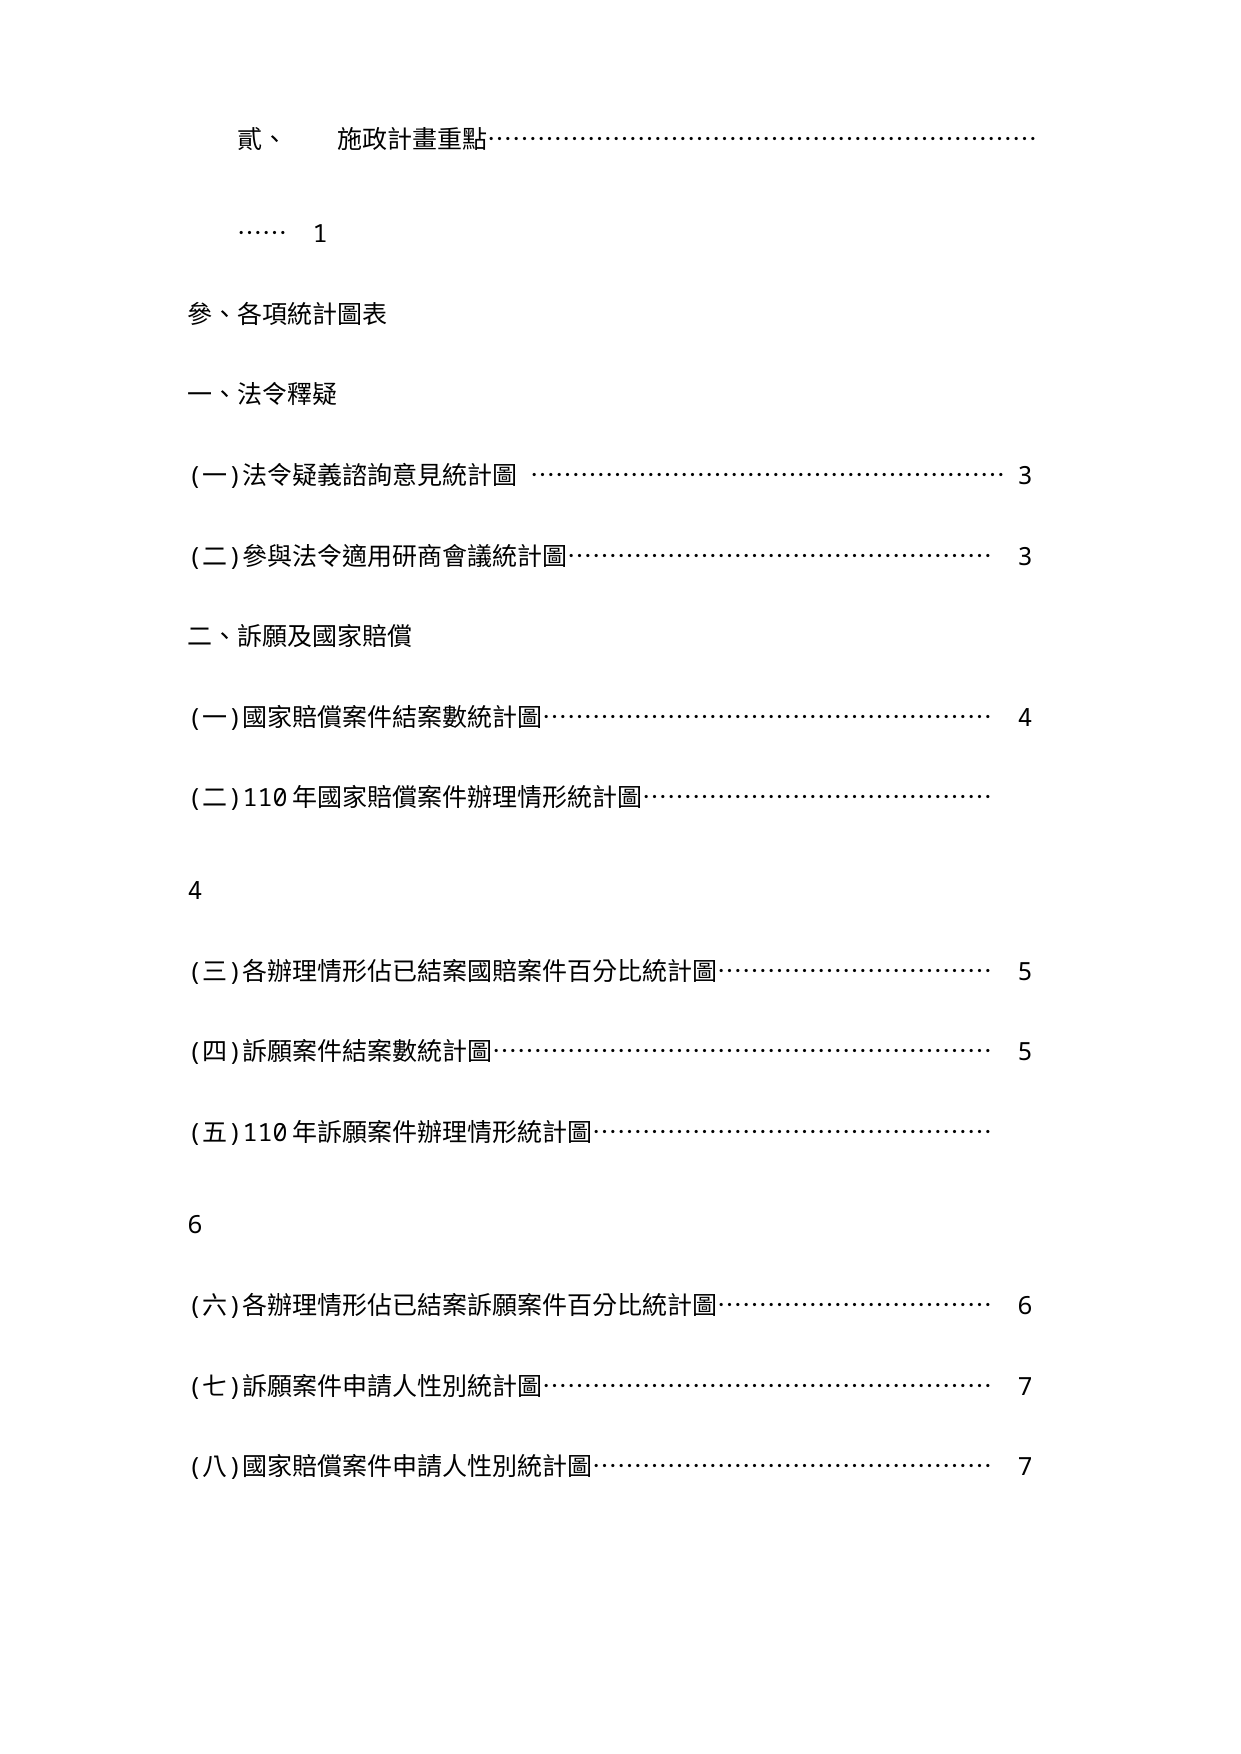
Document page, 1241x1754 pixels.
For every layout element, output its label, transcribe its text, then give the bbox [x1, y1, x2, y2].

text (六)各辦理情形佔已結案訴願案件百分比統計圖…………………………… 6 [187, 1262, 1053, 1324]
text (二)參與法令適用研商會議統計圖…………………………………………… 3 [187, 512, 1053, 575]
text 一、法令釋疑 [187, 351, 1053, 414]
text (一)法令疑義諮詢意見統計圖 ………………………………………………… 3 [187, 432, 1053, 494]
text (四)訴願案件結案數統計圖…………………………………………………… 5 [187, 1008, 1053, 1071]
text (七)訴願案件申請人性別統計圖……………………………………………… 7 [187, 1343, 1053, 1405]
text (一)國家賠償案件結案數統計圖……………………………………………… 4 [187, 674, 1053, 736]
text 參、各項統計圖表 [187, 271, 1053, 333]
text (八)國家賠償案件申請人性別統計圖………………………………………… 7 [187, 1423, 1053, 1486]
text 二、訴願及國家賠償 [187, 593, 1053, 656]
text (五)110年訴願案件辦理情形統計圖………………………………………… 6 [187, 1089, 1025, 1245]
text (三)各辦理情形佔已結案國賠案件百分比統計圖…………………………… 5 [187, 928, 1053, 990]
text (二)110年國家賠償案件辦理情形統計圖…………………………………… 4 [187, 754, 1025, 911]
list 施政計畫重點……………………………………………………………… 1 [237, 96, 1053, 252]
